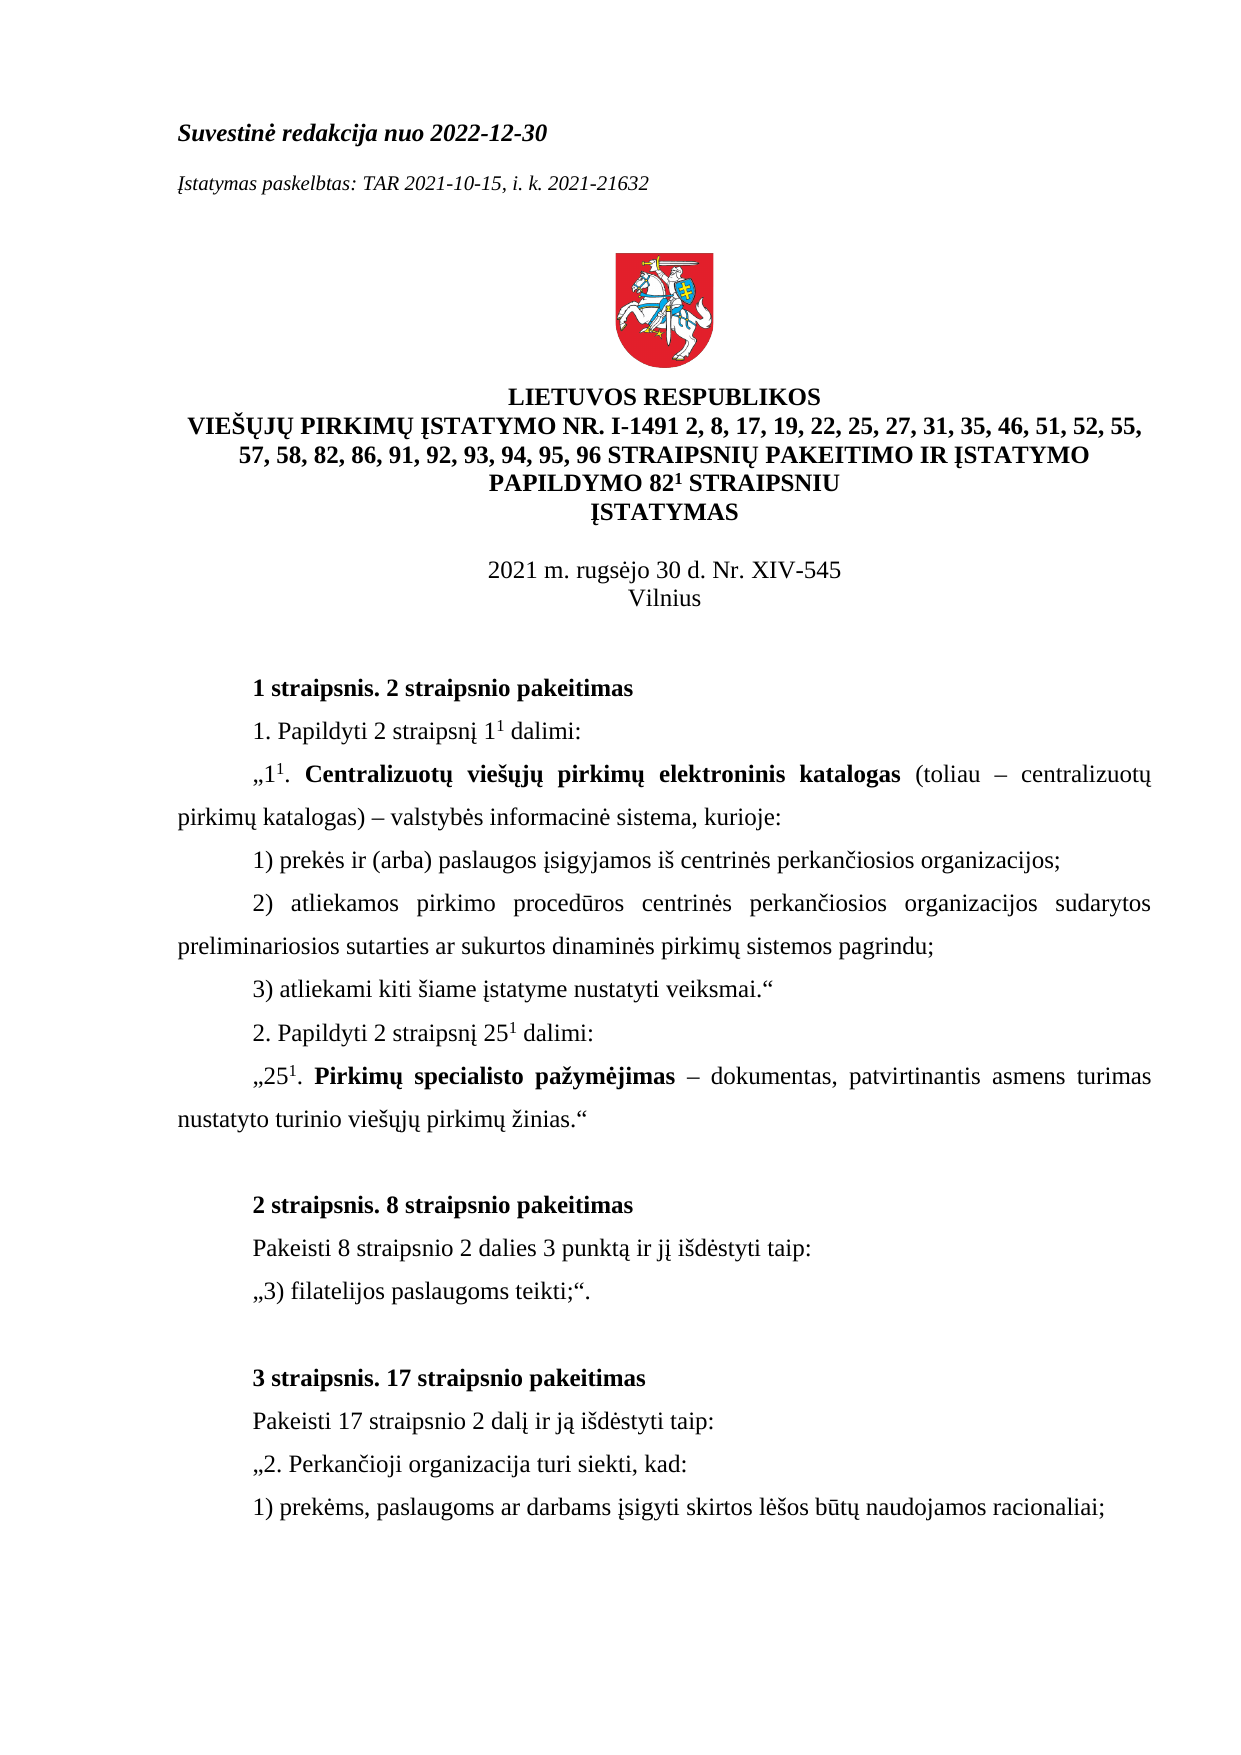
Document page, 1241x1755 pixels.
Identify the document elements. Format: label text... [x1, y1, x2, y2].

text ĮSTATYMAS [177, 497, 1152, 526]
text 2) atliekamos pirkimo procedūros centrinės perkančiosios organizacijos sudarytos preliminariosios sutarties ar sukurtos dinaminės pirkimų sistemos pagrindu; [177, 888, 1152, 960]
text „11. Centralizuotų viešųjų pirkimų elektroninis katalogas (toliau – centralizuotų pirkimų katalogas) – valstybės informacinė sistema, kurioje: [177, 759, 1152, 831]
text „3) filatelijos paslaugoms teikti;“. [177, 1276, 1152, 1305]
text 1 straipsnis. 2 straipsnio pakeitimas [177, 673, 1152, 701]
text „2. Perkančioji organizacija turi siekti, kad: [177, 1449, 1152, 1478]
text LIETUVOS RESPUBLIKOS [177, 382, 1152, 411]
text 1. Papildyti 2 straipsnį 11 dalimi: [177, 716, 1152, 744]
text 1) prekės ir (arba) paslaugos įsigyjamos iš centrinės perkančiosios organizacijos; [177, 845, 1152, 874]
text 3) atliekami kiti šiame įstatyme nustatyti veiksmai.“ [177, 974, 1152, 1003]
text 2. Papildyti 2 straipsnį 251 dalimi: [177, 1018, 1152, 1046]
text Suvestinė redakcija nuo 2022-12-30 [177, 118, 1152, 147]
text Pakeisti 8 straipsnio 2 dalies 3 punktą ir jį išdėstyti taip: [177, 1233, 1152, 1262]
text Pakeisti 17 straipsnio 2 dalį ir ją išdėstyti taip: [177, 1406, 1152, 1434]
text Vilnius [177, 583, 1152, 612]
text 2021 m. rugsėjo 30 d. Nr. XIV-545 [177, 555, 1152, 583]
text 2 straipsnis. 8 straipsnio pakeitimas [177, 1190, 1152, 1219]
text Įstatymas paskelbtas: TAR 2021-10-15, i. k. 2021-21632 [177, 171, 1152, 195]
text 3 straipsnis. 17 straipsnio pakeitimas [177, 1363, 1152, 1391]
text „251. Pirkimų specialisto pažymėjimas – dokumentas, patvirtinantis asmens turimas nustatyto turinio viešųjų pirkimų žinias.“ [177, 1061, 1152, 1133]
text 1) prekėms, paslaugoms ar darbams įsigyti skirtos lėšos būtų naudojamos racionaliai; [177, 1492, 1152, 1521]
text VIEŠŲJŲ PIRKIMŲ ĮSTATYMO NR. I-1491 2, 8, 17, 19, 22, 25, 27, 31, 35, 46, 51, 52, 55, 57, 58, 82, 86, 91, 92, 93, 94, 95, 96 STRAIPSNIŲ PAKEITIMO IR ĮSTATYMO PAPILDYMO 821 STRAIPSNIU [177, 411, 1152, 497]
